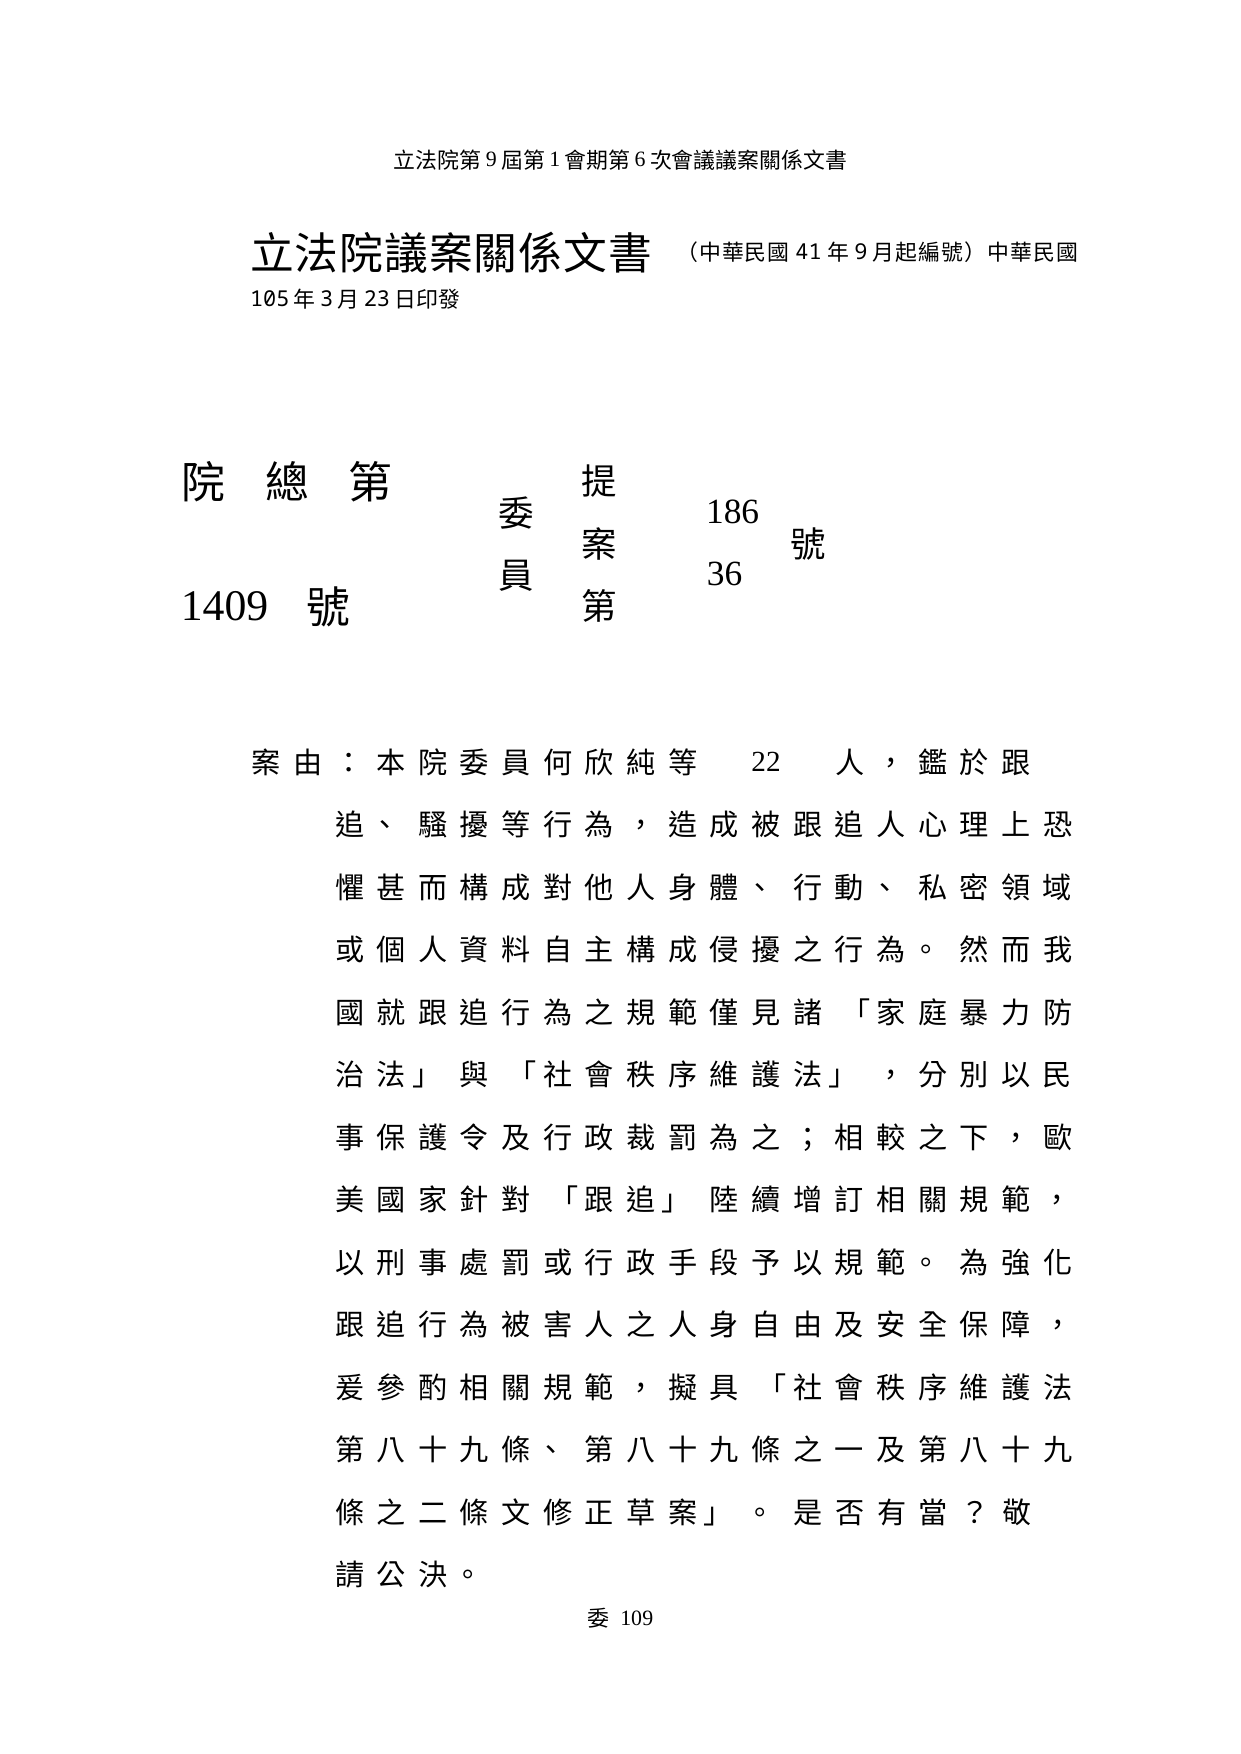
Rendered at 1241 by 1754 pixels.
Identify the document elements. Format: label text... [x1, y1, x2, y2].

text 案由：本院委員何欣純等22人，鑑於跟追、騷擾等行為，造成被跟追人心理上恐懼甚而構成對他人身體、行動、私密領域或個人資料自主構成侵擾之行為。然而我國就跟追行為之規範僅見諸「家庭暴力防治法」與「社會秩序維護法」，分別以民事保護令及行政裁罰為之；相較之下，歐美國家針對「跟追」陸續增訂相關規範，以刑事處罰或行政手段予以規範。為強化跟追行為被害人之人身自由及安全保障，爰參酌相關規範，擬具「社會秩序維護法第八十九條、第八十九條之一及第八十九條之二條文修正草案」。是否有當？敬請公決。 [217, 719, 1078, 1594]
table_header [815, 406, 829, 656]
table_header 委員 [441, 406, 556, 656]
table_header [810, 542, 815, 656]
table_header 號 [773, 406, 810, 656]
table_header 18636 [661, 406, 773, 656]
text 立法院議案關係文書 （中華民國41年9月起編號）中華民國105年3月23日印發 [250, 219, 1078, 314]
table_header 院總第1409號 [162, 406, 441, 656]
table_header [810, 406, 815, 534]
table_header 提案第 [556, 406, 661, 656]
